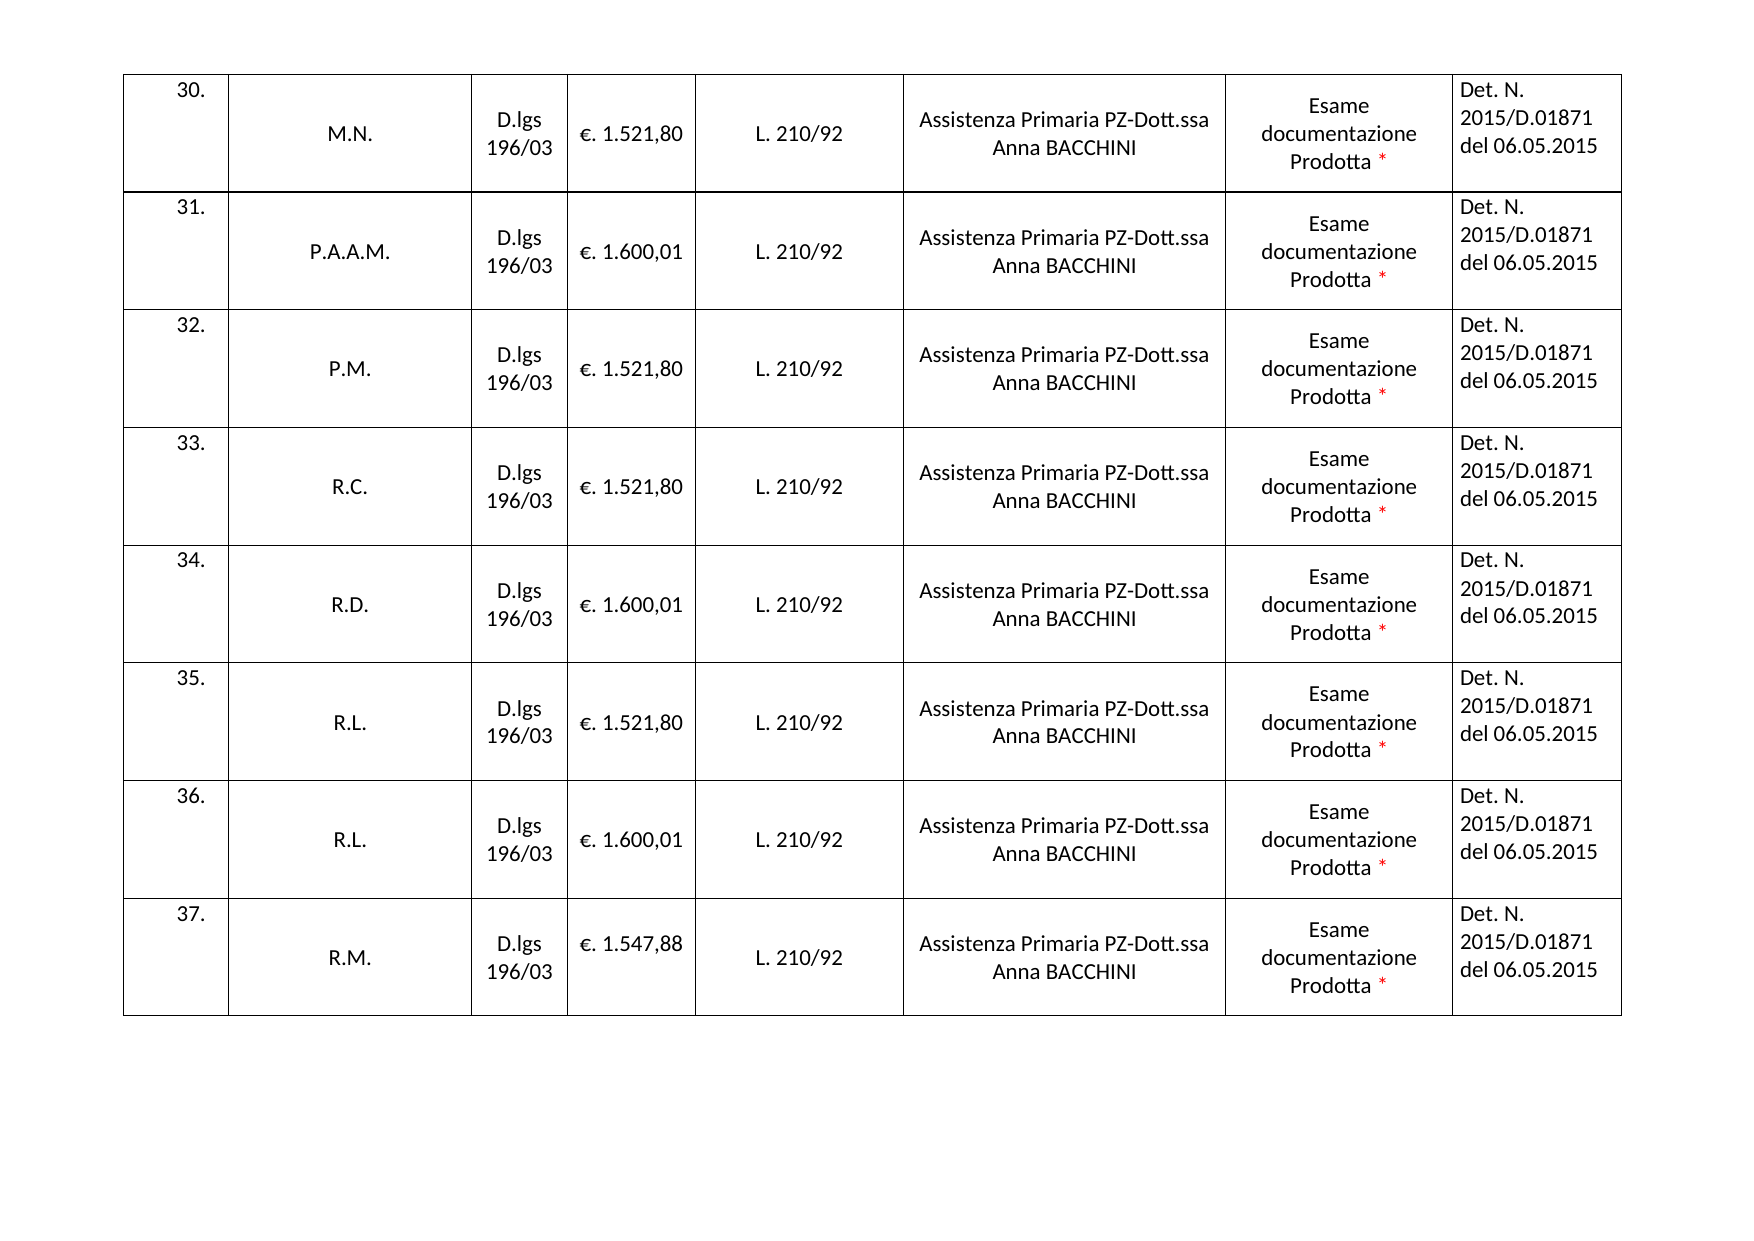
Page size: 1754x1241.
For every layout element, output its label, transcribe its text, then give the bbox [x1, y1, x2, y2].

table_cell Det. N. 2015/D.01871 del 06.05.2015 [1453, 663, 1621, 780]
table_cell Assistenza Primaria PZ-Dott.ssa Anna BACCHINI [904, 75, 1225, 191]
table_cell [124, 193, 228, 309]
table_cell L. 210/92 [696, 781, 903, 898]
table_cell Det. N. 2015/D.01871 del 06.05.2015 [1453, 546, 1621, 662]
table_cell R.C. [229, 428, 471, 544]
table_cell [124, 546, 228, 662]
table_cell L. 210/92 [696, 310, 903, 427]
table_cell [124, 310, 228, 427]
table_cell Esame documentazione Prodotta * [1226, 428, 1452, 544]
table_cell €. 1.521,80 [568, 428, 695, 544]
table_cell Esame documentazione Prodotta * [1226, 899, 1452, 1015]
table_cell Esame documentazione Prodotta * [1226, 663, 1452, 780]
table_cell [124, 663, 228, 780]
table_cell P.M. [229, 310, 471, 427]
table_cell D.lgs 196/03 [472, 663, 567, 780]
table_cell D.lgs 196/03 [472, 899, 567, 1015]
table_cell €. 1.521,80 [568, 75, 695, 191]
table_cell Assistenza Primaria PZ-Dott.ssa Anna BACCHINI [904, 899, 1225, 1015]
table_cell Esame documentazione Prodotta * [1226, 310, 1452, 427]
table_cell R.M. [229, 899, 471, 1015]
table_cell Det. N. 2015/D.01871 del 06.05.2015 [1453, 75, 1621, 191]
table_cell D.lgs 196/03 [472, 428, 567, 544]
table_cell L. 210/92 [696, 428, 903, 544]
table_cell Esame documentazione Prodotta * [1226, 546, 1452, 662]
table_cell €. 1.600,01 [568, 193, 695, 309]
table_cell M.N. [229, 75, 471, 191]
table_cell L. 210/92 [696, 663, 903, 780]
table_cell Det. N. 2015/D.01871 del 06.05.2015 [1453, 428, 1621, 544]
table_cell €. 1.521,80 [568, 663, 695, 780]
table_cell €. 1.521,80 [568, 310, 695, 427]
table_cell D.lgs 196/03 [472, 75, 567, 191]
table_cell D.lgs 196/03 [472, 546, 567, 662]
table_cell Assistenza Primaria PZ-Dott.ssa Anna BACCHINI [904, 781, 1225, 898]
table_cell Esame documentazione Prodotta * [1226, 193, 1452, 309]
table_cell Det. N. 2015/D.01871 del 06.05.2015 [1453, 781, 1621, 898]
table_cell L. 210/92 [696, 899, 903, 1015]
table_cell Assistenza Primaria PZ-Dott.ssa Anna BACCHINI [904, 663, 1225, 780]
table_cell Det. N. 2015/D.01871 del 06.05.2015 [1453, 193, 1621, 309]
table_cell D.lgs 196/03 [472, 193, 567, 309]
table_cell Det. N. 2015/D.01871 del 06.05.2015 [1453, 310, 1621, 427]
table_cell R.L. [229, 663, 471, 780]
table_cell €. 1.600,01 [568, 781, 695, 898]
table_cell [124, 899, 228, 1015]
table_cell €. 1.600,01 [568, 546, 695, 662]
table_cell L. 210/92 [696, 193, 903, 309]
table_cell Esame documentazione Prodotta * [1226, 781, 1452, 898]
table_cell L. 210/92 [696, 75, 903, 191]
table_cell Assistenza Primaria PZ-Dott.ssa Anna BACCHINI [904, 428, 1225, 544]
table_cell R.L. [229, 781, 471, 898]
table_cell D.lgs 196/03 [472, 781, 567, 898]
table_cell Det. N. 2015/D.01871 del 06.05.2015 [1453, 899, 1621, 1015]
table_cell [124, 781, 228, 898]
table_cell P.A.A.M. [229, 193, 471, 309]
table_cell [124, 75, 228, 191]
table_cell [124, 428, 228, 544]
table_cell Assistenza Primaria PZ-Dott.ssa Anna BACCHINI [904, 193, 1225, 309]
table_cell D.lgs 196/03 [472, 310, 567, 427]
table_cell Assistenza Primaria PZ-Dott.ssa Anna BACCHINI [904, 310, 1225, 427]
table_cell Assistenza Primaria PZ-Dott.ssa Anna BACCHINI [904, 546, 1225, 662]
table_cell Esame documentazione Prodotta * [1226, 75, 1452, 191]
table_cell L. 210/92 [696, 546, 903, 662]
table_cell €. 1.547,88 [568, 899, 695, 1015]
table_cell R.D. [229, 546, 471, 662]
